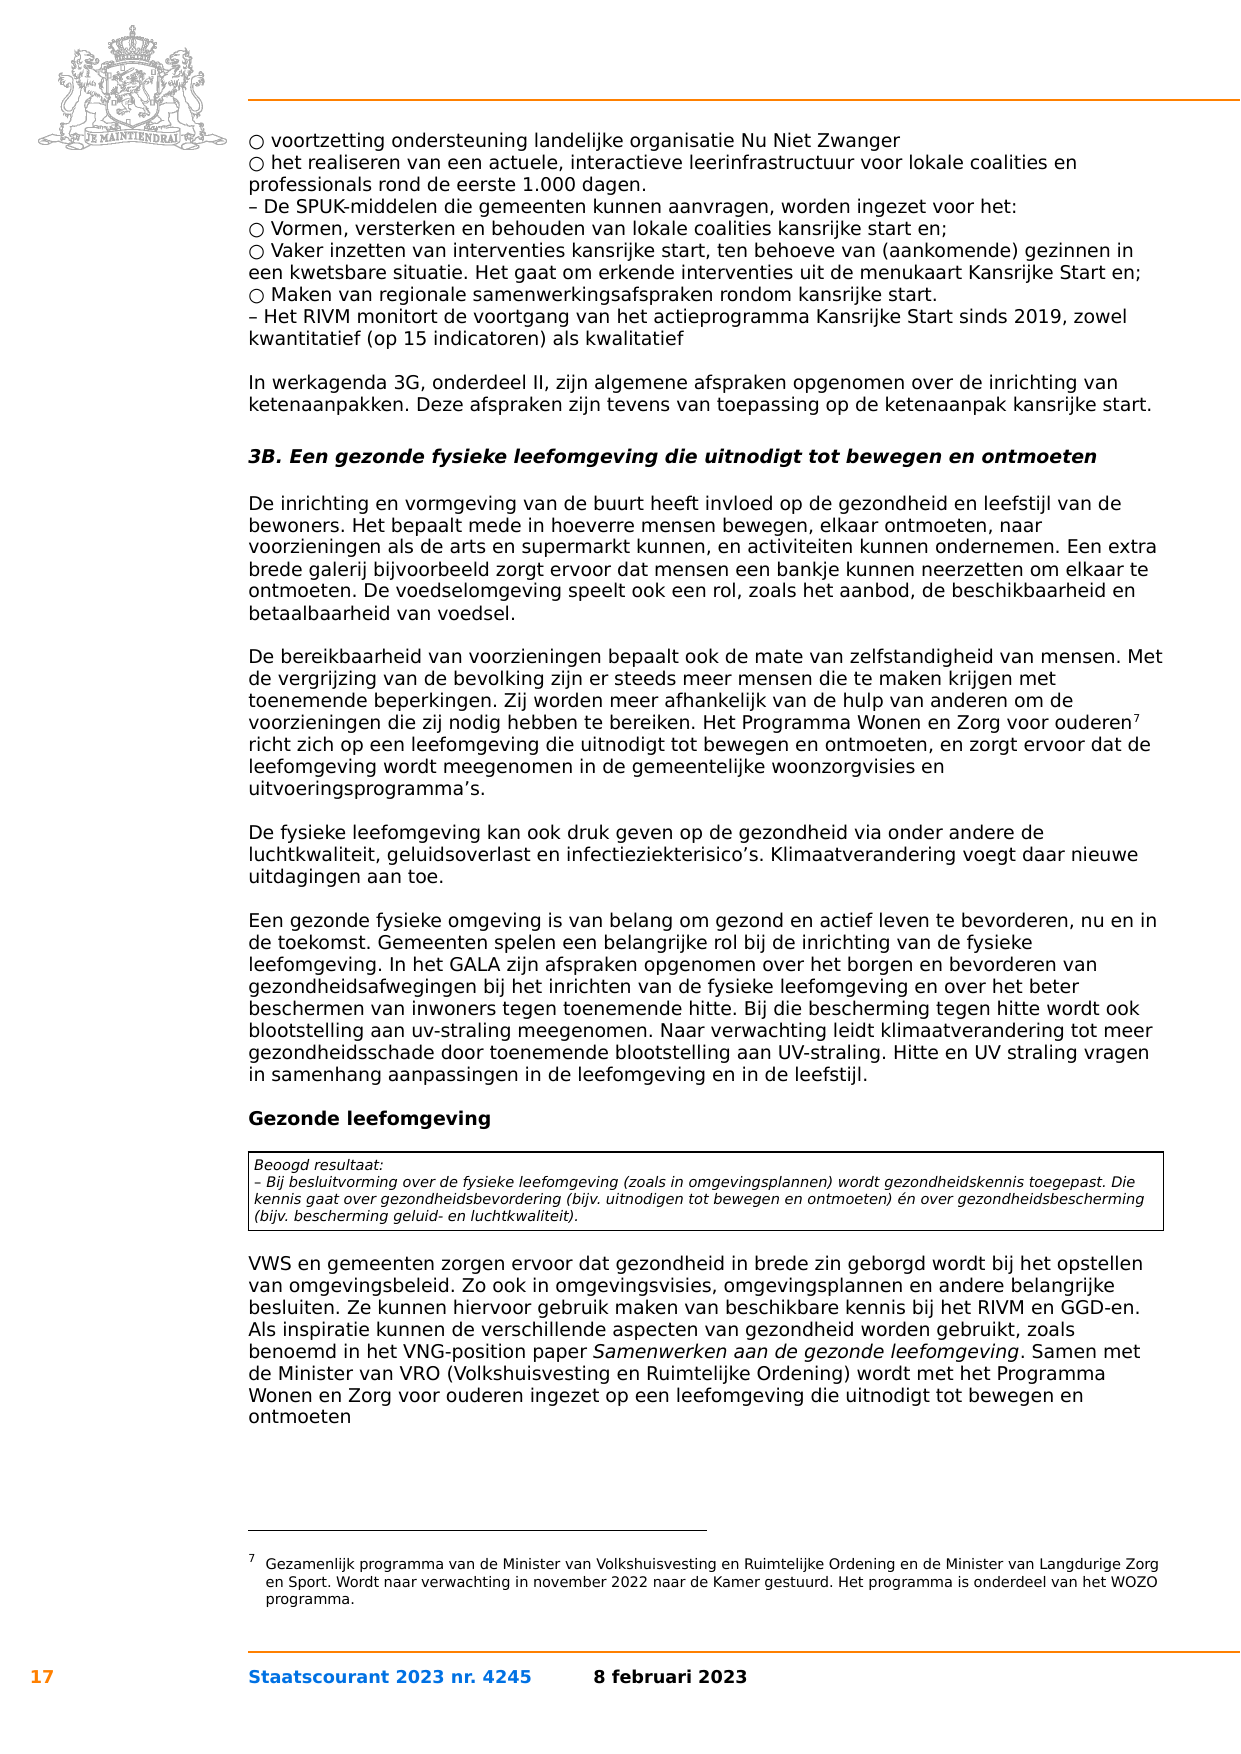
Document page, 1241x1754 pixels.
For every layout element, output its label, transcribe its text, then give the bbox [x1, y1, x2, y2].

text ○ Vormen, versterken en behouden van lokale coalities kansrijke start en; [248, 218, 1163, 240]
text Gezamenlijk programma van de Minister van Volkshuisvesting en Ruimtelijke Ordening en de Minister van Langdurige Zorg en Sport. Wordt naar verwachting in november 2022 naar de Kamer gestuurd. Het programma is onderdeel van het WOZO programma. [248, 1552, 1163, 1608]
text Een gezonde fysieke omgeving is van belang om gezond en actief leven te bevorderen, nu en in de toekomst. Gemeenten spelen een belangrijke rol bij de inrichting van de fysieke leefomgeving. In het GALA zijn afspraken opgenomen over het borgen en bevorderen van gezondheidsafwegingen bij het inrichten van de fysieke leefomgeving en over het beter beschermen van inwoners tegen toenemende hitte. Bij die bescherming tegen hitte wordt ook blootstelling aan uv-straling meegenomen. Naar verwachting leidt klimaatverandering tot meer gezondheidsschade door toenemende blootstelling aan UV-straling. Hitte en UV straling vragen in samenhang aanpassingen in de leefomgeving en in de leefstijl. [248, 910, 1163, 1086]
text De inrichting en vormgeving van de buurt heeft invloed op de gezondheid en leefstijl van de bewoners. Het bepaalt mede in hoeverre mensen bewegen, elkaar ontmoeten, naar voorzieningen als de arts en supermarkt kunnen, en activiteiten kunnen ondernemen. Een extra brede galerij bijvoorbeeld zorgt ervoor dat mensen een bankje kunnen neerzetten om elkaar te ontmoeten. De voedselomgeving speelt ook een rol, zoals het aanbod, de beschikbaarheid en betaalbaarheid van voedsel. [248, 492, 1163, 624]
text De fysieke leefomgeving kan ook druk geven op de gezondheid via onder andere de luchtkwaliteit, geluidsoverlast en infectieziekterisico’s. Klimaatverandering voegt daar nieuwe uitdagingen aan toe. [248, 822, 1163, 888]
table_header Beoogd resultaat: – Bij besluitvorming over de fysieke leefomgeving (zoals in omgevingsplannen) wordt gezondheidskennis toegepast. Die kennis gaat over gezondheidsbevordering (bijv. uitnodigen tot bewegen en ontmoeten) én over gezondheidsbescherming (bijv. bescherming geluid- en luchtkwaliteit). [249, 1153, 1163, 1230]
text ○ Vaker inzetten van interventies kansrijke start, ten behoeve van (aankomende) gezinnen in een kwetsbare situatie. Het gaat om erkende interventies uit de menukaart Kansrijke Start en; [248, 240, 1163, 284]
text – Het RIVM monitort de voortgang van het actieprogramma Kansrijke Start sinds 2019, zowel kwantitatief (op 15 indicatoren) als kwalitatief [248, 306, 1163, 350]
text In werkagenda 3G, onderdeel II, zijn algemene afspraken opgenomen over de inrichting van ketenaanpakken. Deze afspraken zijn tevens van toepassing op de ketenaanpak kansrijke start. [248, 372, 1163, 416]
text ○ voortzetting ondersteuning landelijke organisatie Nu Niet Zwanger [248, 130, 1163, 152]
subtitle Gezonde leefomgeving [248, 1107, 1163, 1129]
subtitle 3B. Een gezonde fysieke leefomgeving die uitnodigt tot bewegen en ontmoeten [248, 446, 1163, 467]
text VWS en gemeenten zorgen ervoor dat gezondheid in brede zin geborgd wordt bij het opstellen van omgevingsbeleid. Zo ook in omgevingsvisies, omgevingsplannen en andere belangrijke besluiten. Ze kunnen hiervoor gebruik maken van beschikbare kennis bij het RIVM en GGD-en. Als inspiratie kunnen de verschillende aspecten van gezondheid worden gebruikt, zoals benoemd in het VNG-position paper Samenwerken aan de gezonde leefomgeving. Samen met de Minister van VRO (Volkshuisvesting en Ruimtelijke Ordening) wordt met het Programma Wonen en Zorg voor ouderen ingezet op een leefomgeving die uitnodigt tot bewegen en ontmoeten [248, 1253, 1163, 1428]
picture [38, 25, 227, 150]
text ○ het realiseren van een actuele, interactieve leerinfrastructuur voor lokale coalities en professionals rond de eerste 1.000 dagen. [248, 152, 1163, 196]
text ○ Maken van regionale samenwerkingsafspraken rondom kansrijke start. [248, 284, 1163, 306]
text – De SPUK-middelen die gemeenten kunnen aanvragen, worden ingezet voor het: [248, 196, 1163, 218]
text De bereikbaarheid van voorzieningen bepaalt ook de mate van zelfstandigheid van mensen. Met de vergrijzing van de bevolking zijn er steeds meer mensen die te maken krijgen met toenemende beperkingen. Zij worden meer afhankelijk van de hulp van anderen om de voorzieningen die zij nodig hebben te bereiken. Het Programma Wonen en Zorg voor ouderen richt zich op een leefomgeving die uitnodigt tot bewegen en ontmoeten, en zorgt ervoor dat de leefomgeving wordt meegenomen in de gemeentelijke woonzorgvisies en uitvoeringsprogramma’s. [248, 646, 1163, 800]
